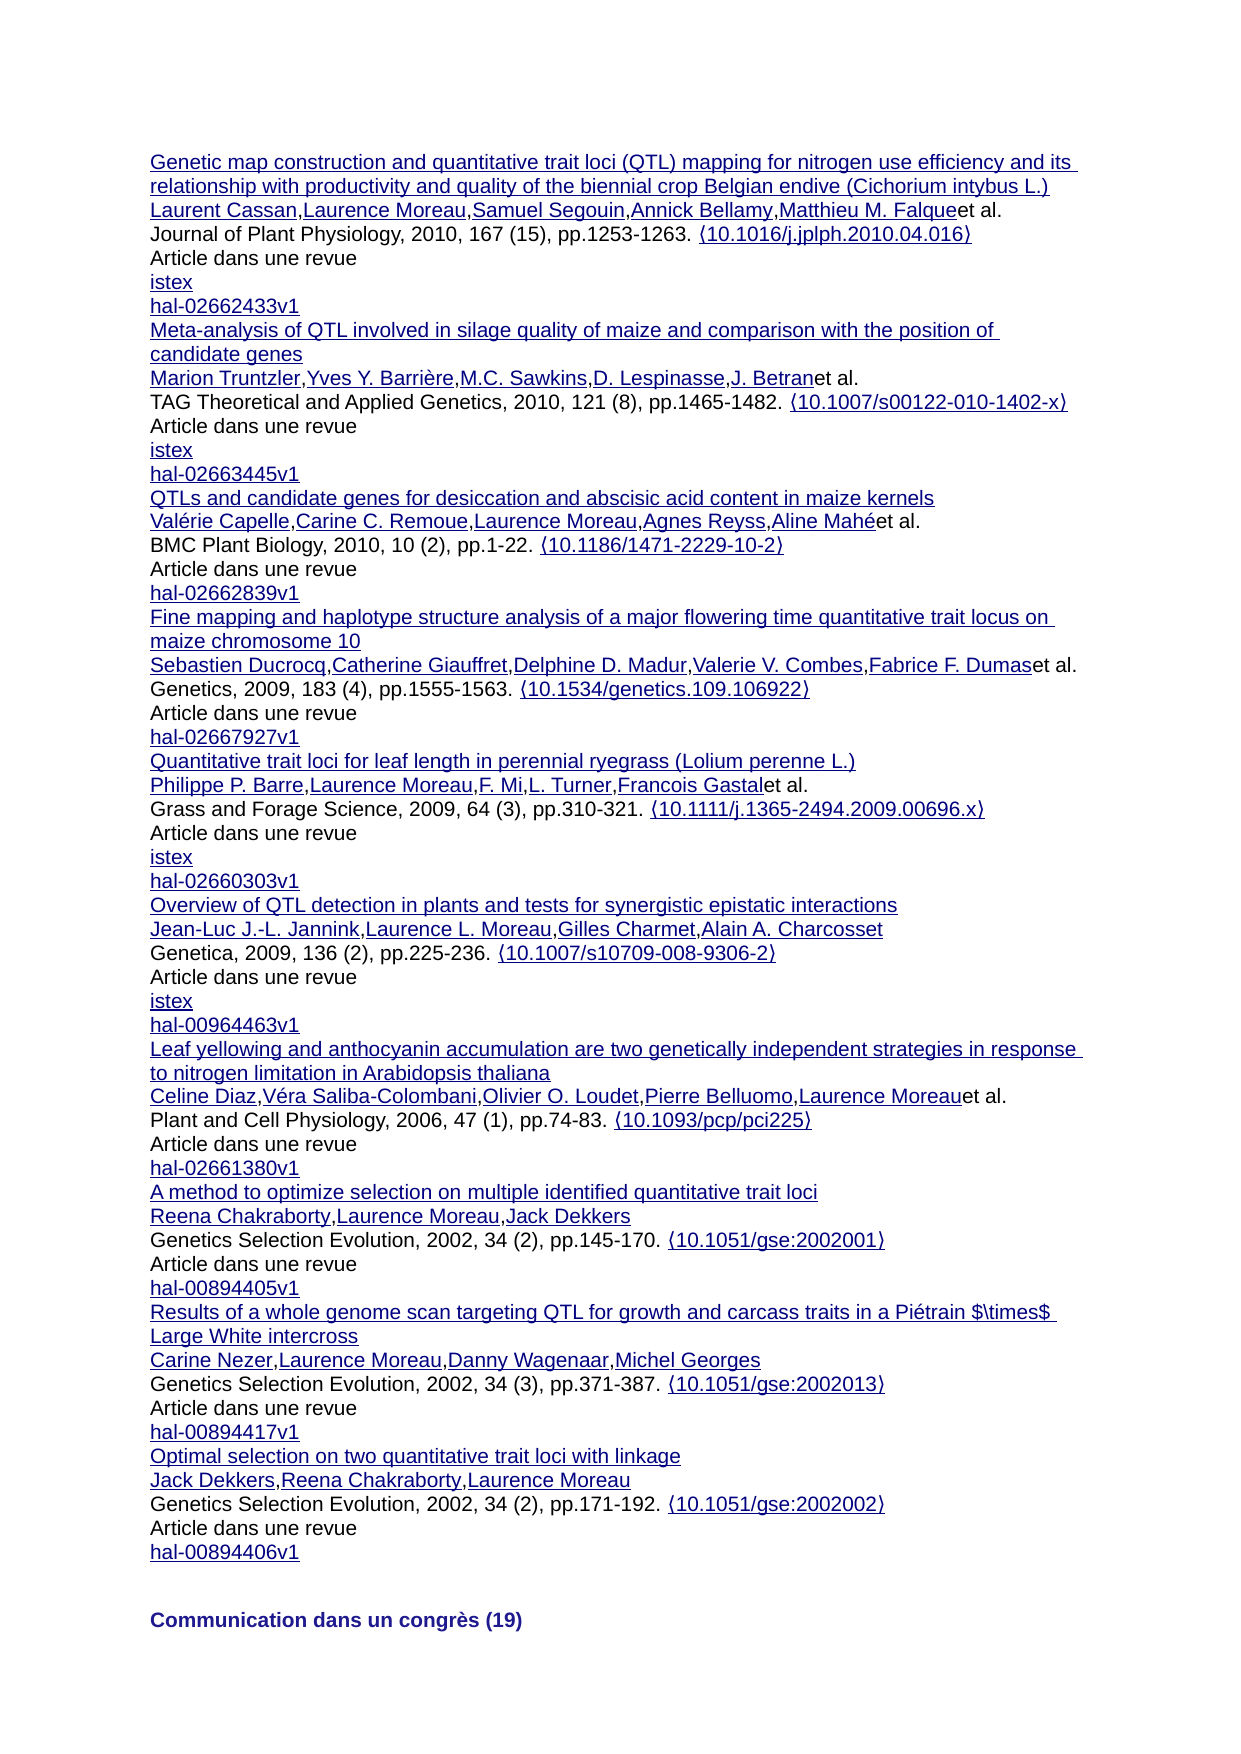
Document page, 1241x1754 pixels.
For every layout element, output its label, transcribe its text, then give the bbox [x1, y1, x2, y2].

table_cell Leaf yellowing and anthocyanin accumulation are two genetically independent strategies in response to nitrogen limitation in Arabidopsis thaliana Celine Diaz,Véra Saliba-Colombani,Olivier O. Loudet,Pierre Belluomo,Laurence Moreauet al. Plant and Cell Physiology, 2006, 47 (1), pp.74-83. ⟨10.1093/pcp/pci225⟩ Article dans une revue hal-02661380v1 [150, 1036, 1090, 1180]
table_cell Overview of QTL detection in plants and tests for synergistic epistatic interactions Jean-Luc J.-L. Jannink,Laurence L. Moreau,Gilles Charmet,Alain A. Charcosset Genetica, 2009, 136 (2), pp.225-236. ⟨10.1007/s10709-008-9306-2⟩ Article dans une revue istex hal-00964463v1 [150, 893, 1090, 1036]
table_cell Results of a whole genome scan targeting QTL for growth and carcass traits in a Piétrain $\times$ Large White intercross Carine Nezer,Laurence Moreau,Danny Wagenaar,Michel Georges Genetics Selection Evolution, 2002, 34 (3), pp.371-387. ⟨10.1051/gse:2002013⟩ Article dans une revue hal-00894417v1 [150, 1300, 1090, 1444]
table_cell Quantitative trait loci for leaf length in perennial ryegrass (Lolium perenne L.) Philippe P. Barre,Laurence Moreau,F. Mi,L. Turner,Francois Gastalet al. Grass and Forage Science, 2009, 64 (3), pp.310-321. ⟨10.1111/j.1365-2494.2009.00696.x⟩ Article dans une revue istex hal-02660303v1 [150, 749, 1090, 893]
table_cell Meta-analysis of QTL involved in silage quality of maize and comparison with the position of candidate genes Marion Truntzler,Yves Y. Barrière,M.C. Sawkins,D. Lespinasse,J. Betranet al. TAG Theoretical and Applied Genetics, 2010, 121 (8), pp.1465-1482. ⟨10.1007/s00122-010-1402-x⟩ Article dans une revue istex hal-02663445v1 [150, 318, 1090, 485]
table_cell Optimal selection on two quantitative trait loci with linkage Jack Dekkers,Reena Chakraborty,Laurence Moreau Genetics Selection Evolution, 2002, 34 (2), pp.171-192. ⟨10.1051/gse:2002002⟩ Article dans une revue hal-00894406v1 [150, 1444, 1090, 1563]
subtitle Communication dans un congrès (19) [150, 1608, 1090, 1632]
table_cell Genetic map construction and quantitative trait loci (QTL) mapping for nitrogen use efficiency and its relationship with productivity and quality of the biennial crop Belgian endive (Cichorium intybus L.) Laurent Cassan,Laurence Moreau,Samuel Segouin,Annick Bellamy,Matthieu M. Falqueet al. Journal of Plant Physiology, 2010, 167 (15), pp.1253-1263. ⟨10.1016/j.jplph.2010.04.016⟩ Article dans une revue istex hal-02662433v1 [150, 150, 1090, 318]
table_cell QTLs and candidate genes for desiccation and abscisic acid content in maize kernels Valérie Capelle,Carine C. Remoue,Laurence Moreau,Agnes Reyss,Aline Mahéet al. BMC Plant Biology, 2010, 10 (2), pp.1-22. ⟨10.1186/1471-2229-10-2⟩ Article dans une revue hal-02662839v1 [150, 485, 1090, 605]
table_cell Fine mapping and haplotype structure analysis of a major flowering time quantitative trait locus on maize chromosome 10 Sebastien Ducrocq,Catherine Giauffret,Delphine D. Madur,Valerie V. Combes,Fabrice F. Dumaset al. Genetics, 2009, 183 (4), pp.1555-1563. ⟨10.1534/genetics.109.106922⟩ Article dans une revue hal-02667927v1 [150, 605, 1090, 749]
table_cell A method to optimize selection on multiple identified quantitative trait loci Reena Chakraborty,Laurence Moreau,Jack Dekkers Genetics Selection Evolution, 2002, 34 (2), pp.145-170. ⟨10.1051/gse:2002001⟩ Article dans une revue hal-00894405v1 [150, 1180, 1090, 1300]
